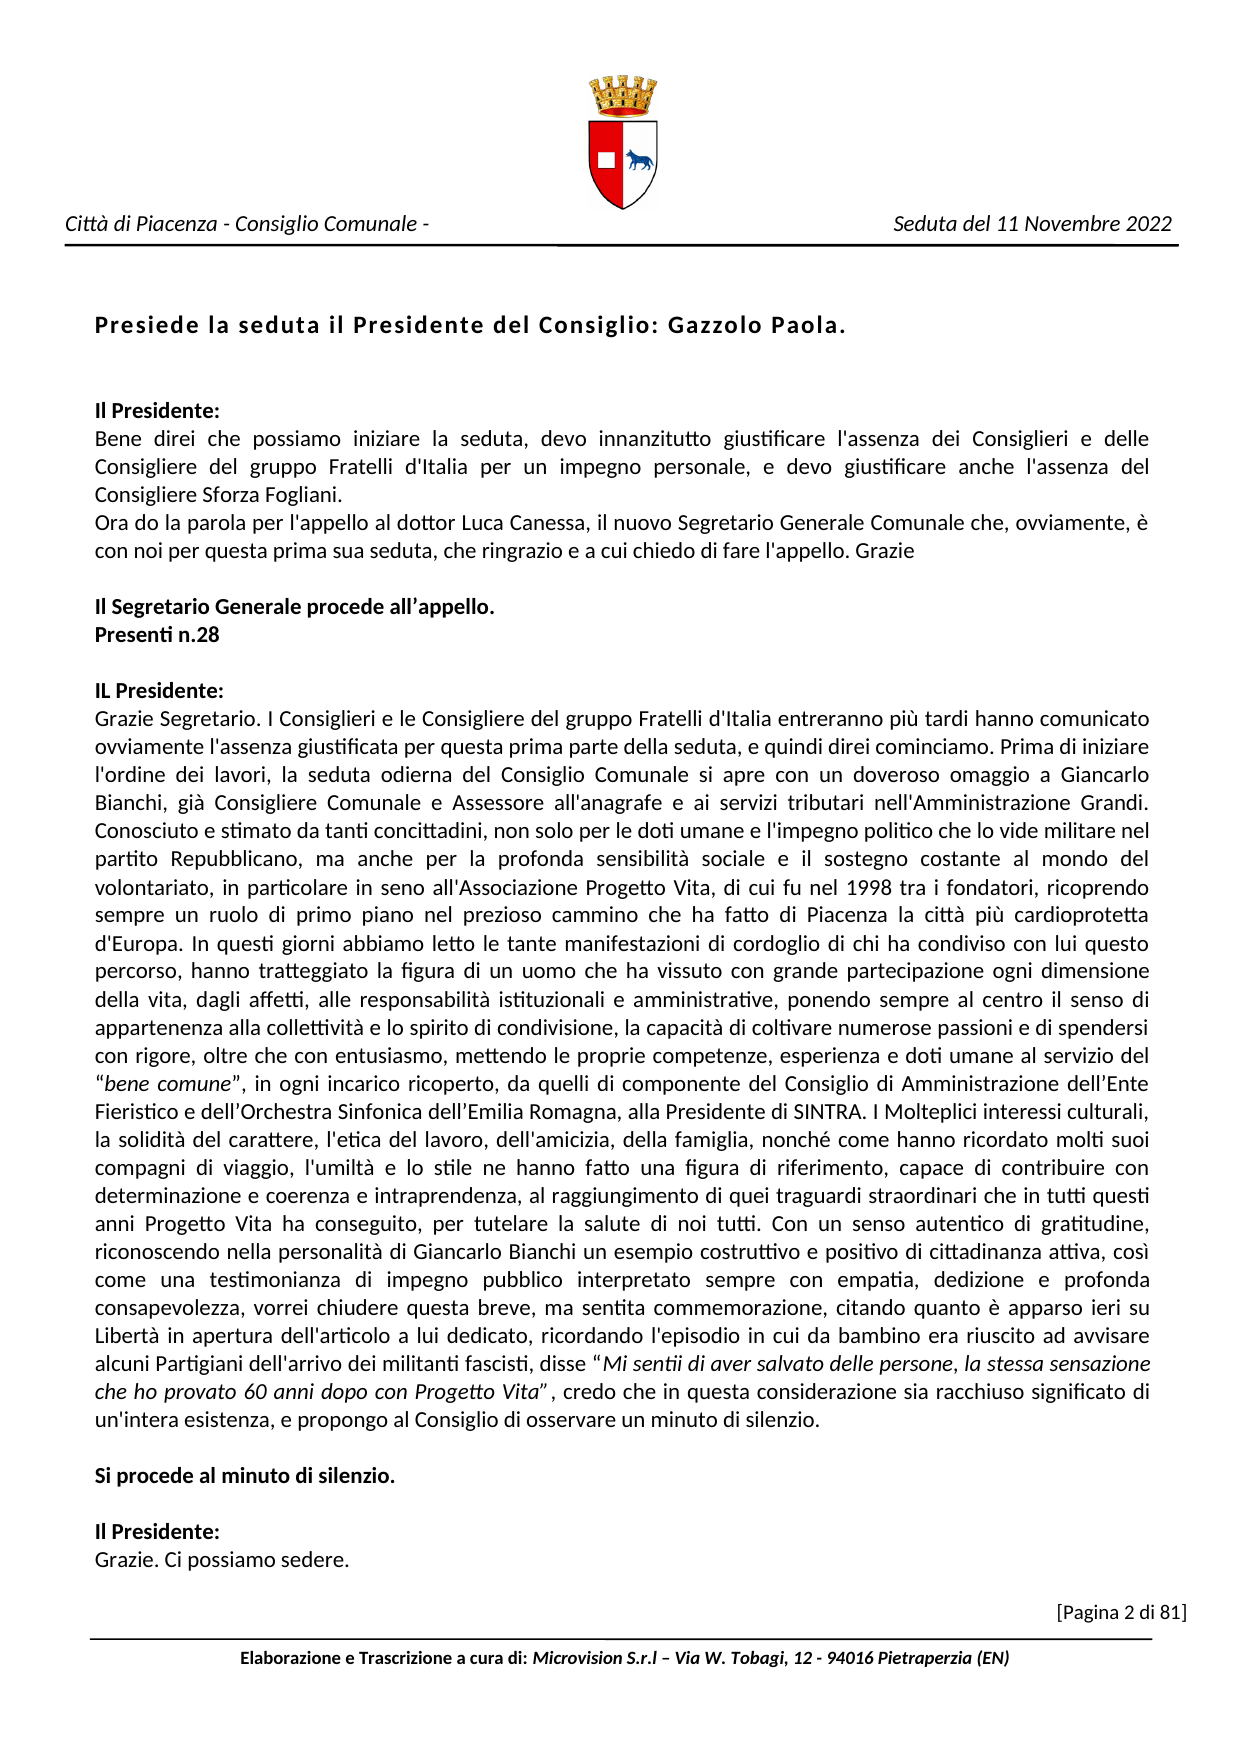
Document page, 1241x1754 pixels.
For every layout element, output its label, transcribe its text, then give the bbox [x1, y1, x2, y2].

picture [588, 75, 658, 210]
text Ora do la parola per l'appello al dottor Luca Canessa, il nuovo Segretario Generale Comunale che, ovviamente, è con noi per questa prima sua seduta, che ringrazio e a cui chiedo di fare l'appello. Grazie [94, 508, 1152, 564]
text Il Segretario Generale procede all’appello. [94, 592, 1152, 620]
text Grazie Segretario. I Consiglieri e le Consigliere del gruppo Fratelli d'Italia entreranno più tardi hanno comunicato ovviamente l'assenza giustificata per questa prima parte della seduta, e quindi direi cominciamo. Prima di iniziare l'ordine dei lavori, la seduta odierna del Consiglio Comunale si apre con un doveroso omaggio a Giancarlo Bianchi, già Consigliere Comunale e Assessore all'anagrafe e ai servizi tributari nell'Amministrazione Grandi. Conosciuto e stimato da tanti concittadini, non solo per le doti umane e l'impegno politico che lo vide militare nel partito Repubblicano, ma anche per la profonda sensibilità sociale e il sostegno costante al mondo del volontariato, in particolare in seno all'Associazione Progetto Vita, di cui fu nel 1998 tra i fondatori, ricoprendo sempre un ruolo di primo piano nel prezioso cammino che ha fatto di Piacenza la città più cardioprotetta d'Europa. In questi giorni abbiamo letto le tante manifestazioni di cordoglio di chi ha condiviso con lui questo percorso, hanno tratteggiato la figura di un uomo che ha vissuto con grande partecipazione ogni dimensione della vita, dagli affetti, alle responsabilità istituzionali e amministrative, ponendo sempre al centro il senso di appartenenza alla collettività e lo spirito di condivisione, la capacità di coltivare numerose passioni e di spendersi con rigore, oltre che con entusiasmo, mettendo le proprie competenze, esperienza e doti umane al servizio del “bene comune”, in ogni incarico ricoperto, da quelli di componente del Consiglio di Amministrazione dell’Ente Fieristico e dell’Orchestra Sinfonica dell’Emilia Romagna, alla Presidente di SINTRA. I Molteplici interessi culturali, la solidità del carattere, l'etica del lavoro, dell'amicizia, della famiglia, nonché come hanno ricordato molti suoi compagni di viaggio, l'umiltà e lo stile ne hanno fatto una figura di riferimento, capace di contribuire con determinazione e coerenza e intraprendenza, al raggiungimento di quei traguardi straordinari che in tutti questi anni Progetto Vita ha conseguito, per tutelare la salute di noi tutti. Con un senso autentico di gratitudine, riconoscendo nella personalità di Giancarlo Bianchi un esempio costruttivo e positivo di cittadinanza attiva, così come una testimonianza di impegno pubblico interpretato sempre con empatia, dedizione e profonda consapevolezza, vorrei chiudere questa breve, ma sentita commemorazione, citando quanto è apparso ieri su Libertà in apertura dell'articolo a lui dedicato, ricordando l'episodio in cui da bambino era riuscito ad avvisare alcuni Partigiani dell'arrivo dei militanti fascisti, disse “Mi sentii di aver salvato delle persone, la stessa sensazione che ho provato 60 anni dopo con Progetto Vita”, credo che in questa considerazione sia racchiuso significato di un'intera esistenza, e propongo al Consiglio di osservare un minuto di silenzio. [94, 704, 1152, 1433]
text Si procede al minuto di silenzio. [94, 1461, 1152, 1489]
text Il Presidente: [94, 396, 1152, 424]
text Il Presidente: [94, 1517, 1152, 1545]
text Bene direi che possiamo iniziare la seduta, devo innanzitutto giustificare l'assenza dei Consiglieri e delle Consigliere del gruppo Fratelli d'Italia per un impegno personale, e devo giustificare anche l'assenza del Consigliere Sforza Fogliani. [94, 424, 1152, 508]
text Presenti n.28 [94, 620, 1152, 648]
text Presiede la seduta il Presidente del Consiglio: Gazzolo Paola. [94, 310, 1143, 340]
text IL Presidente: [94, 676, 1152, 704]
text Grazie. Ci possiamo sedere. [94, 1545, 1152, 1573]
